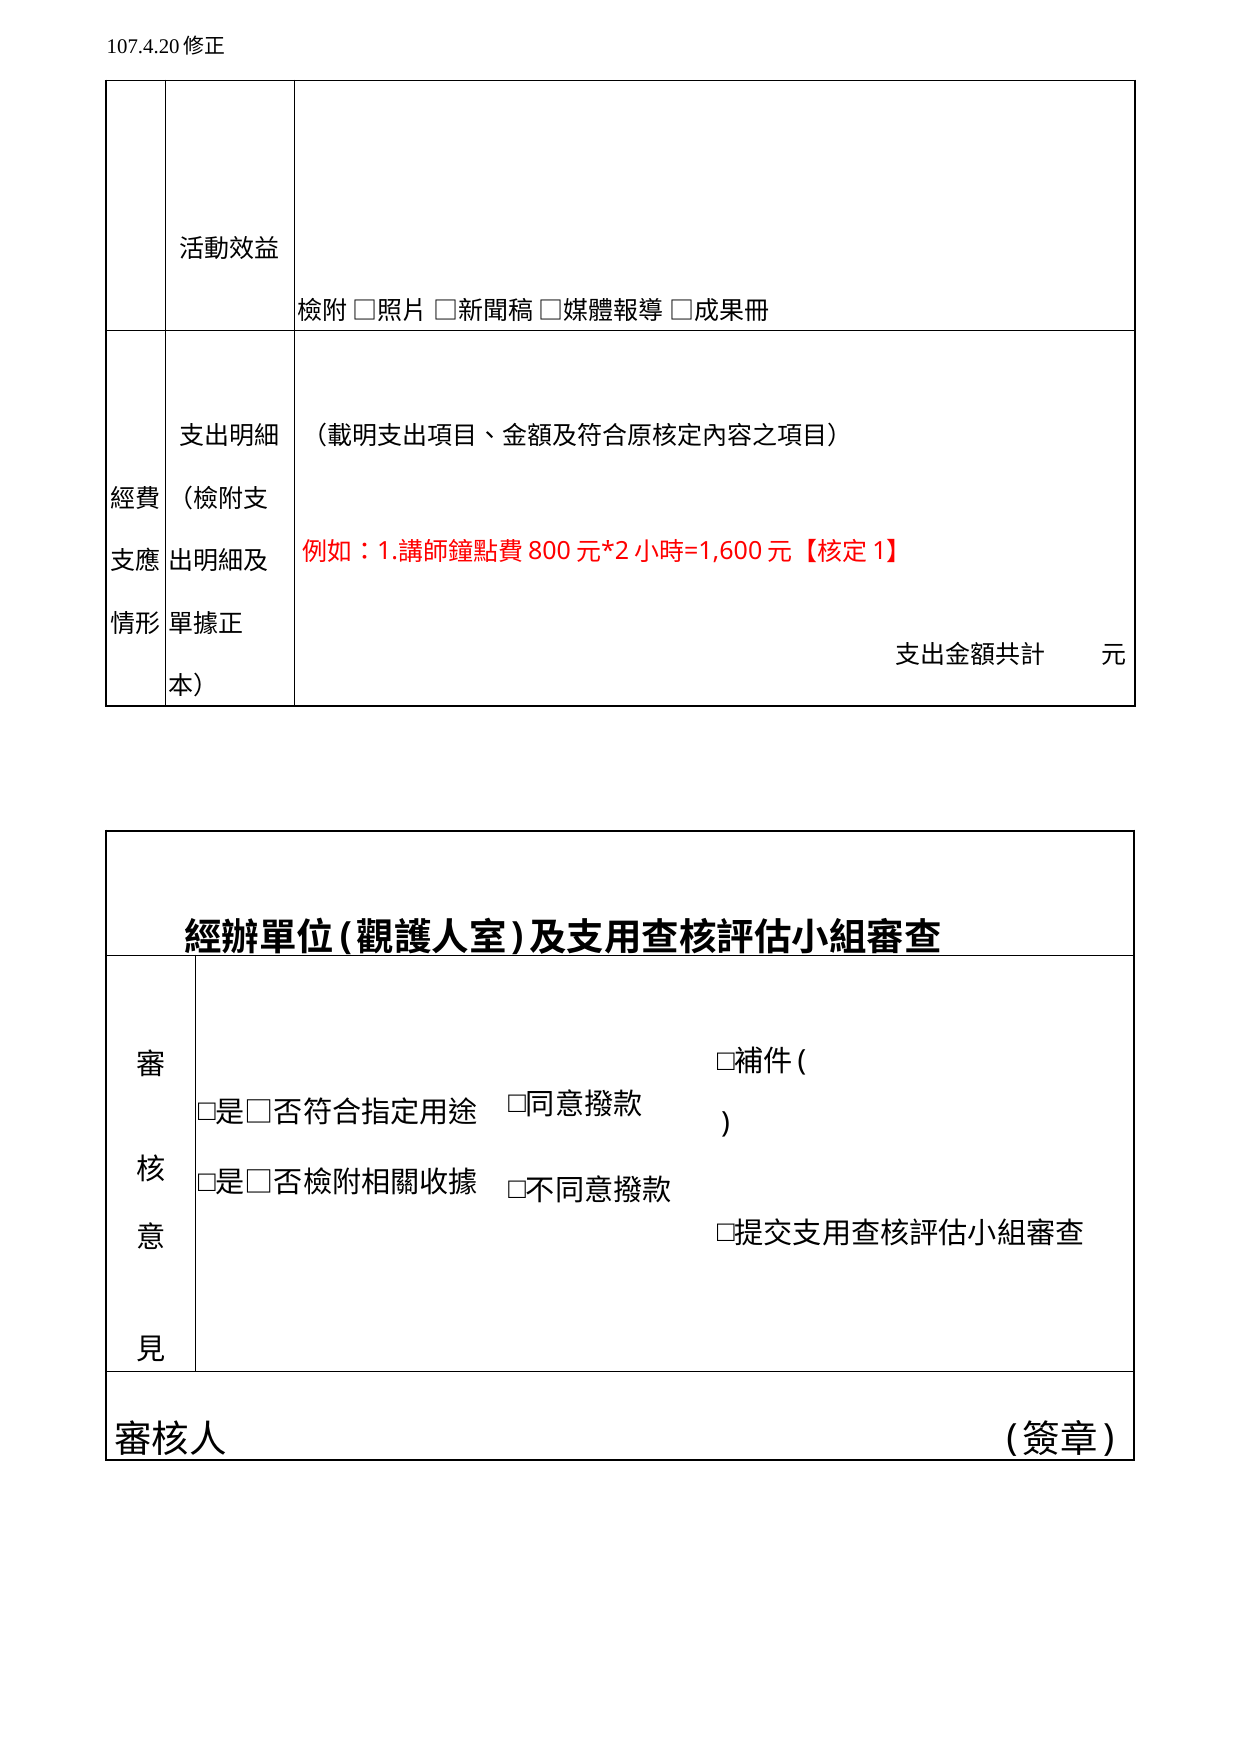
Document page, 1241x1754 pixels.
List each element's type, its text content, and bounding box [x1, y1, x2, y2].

table_cell 審 核 意 見 [107, 956, 195, 1371]
table_cell 審核人 [107, 1372, 313, 1459]
table_header 經辦單位(觀護人室)及支用查核評估小組審查 [107, 832, 1133, 954]
table_cell [107, 81, 165, 329]
table_cell □同意撥款 □不同意撥款 [505, 956, 712, 1251]
table_cell 經費支應情形 [107, 331, 165, 704]
table_cell □補件( ) □提交支用查核評估小組審查 [712, 956, 1133, 1251]
table_cell [196, 1251, 1133, 1371]
table_cell (簽章) [992, 1372, 1133, 1459]
table_cell [295, 81, 1134, 204]
table_cell 支出明細 （檢附支出明細及單據正本） [166, 331, 294, 704]
table_cell [313, 1372, 992, 1459]
table_cell □是□否符合指定用途 □是□否檢附相關收據 [196, 956, 505, 1251]
table_cell （載明支出項目、金額及符合原核定內容之項目） 例如：1.講師鐘點費800元*2小時=1,600元【核定1】 [295, 331, 1134, 570]
table_cell 檢附 □照片 □新聞稿 □媒體報導 □成果冊 [295, 205, 1134, 329]
table_cell 支出金額共計 元 [295, 570, 1134, 704]
table_cell 活動效益 [166, 81, 294, 329]
